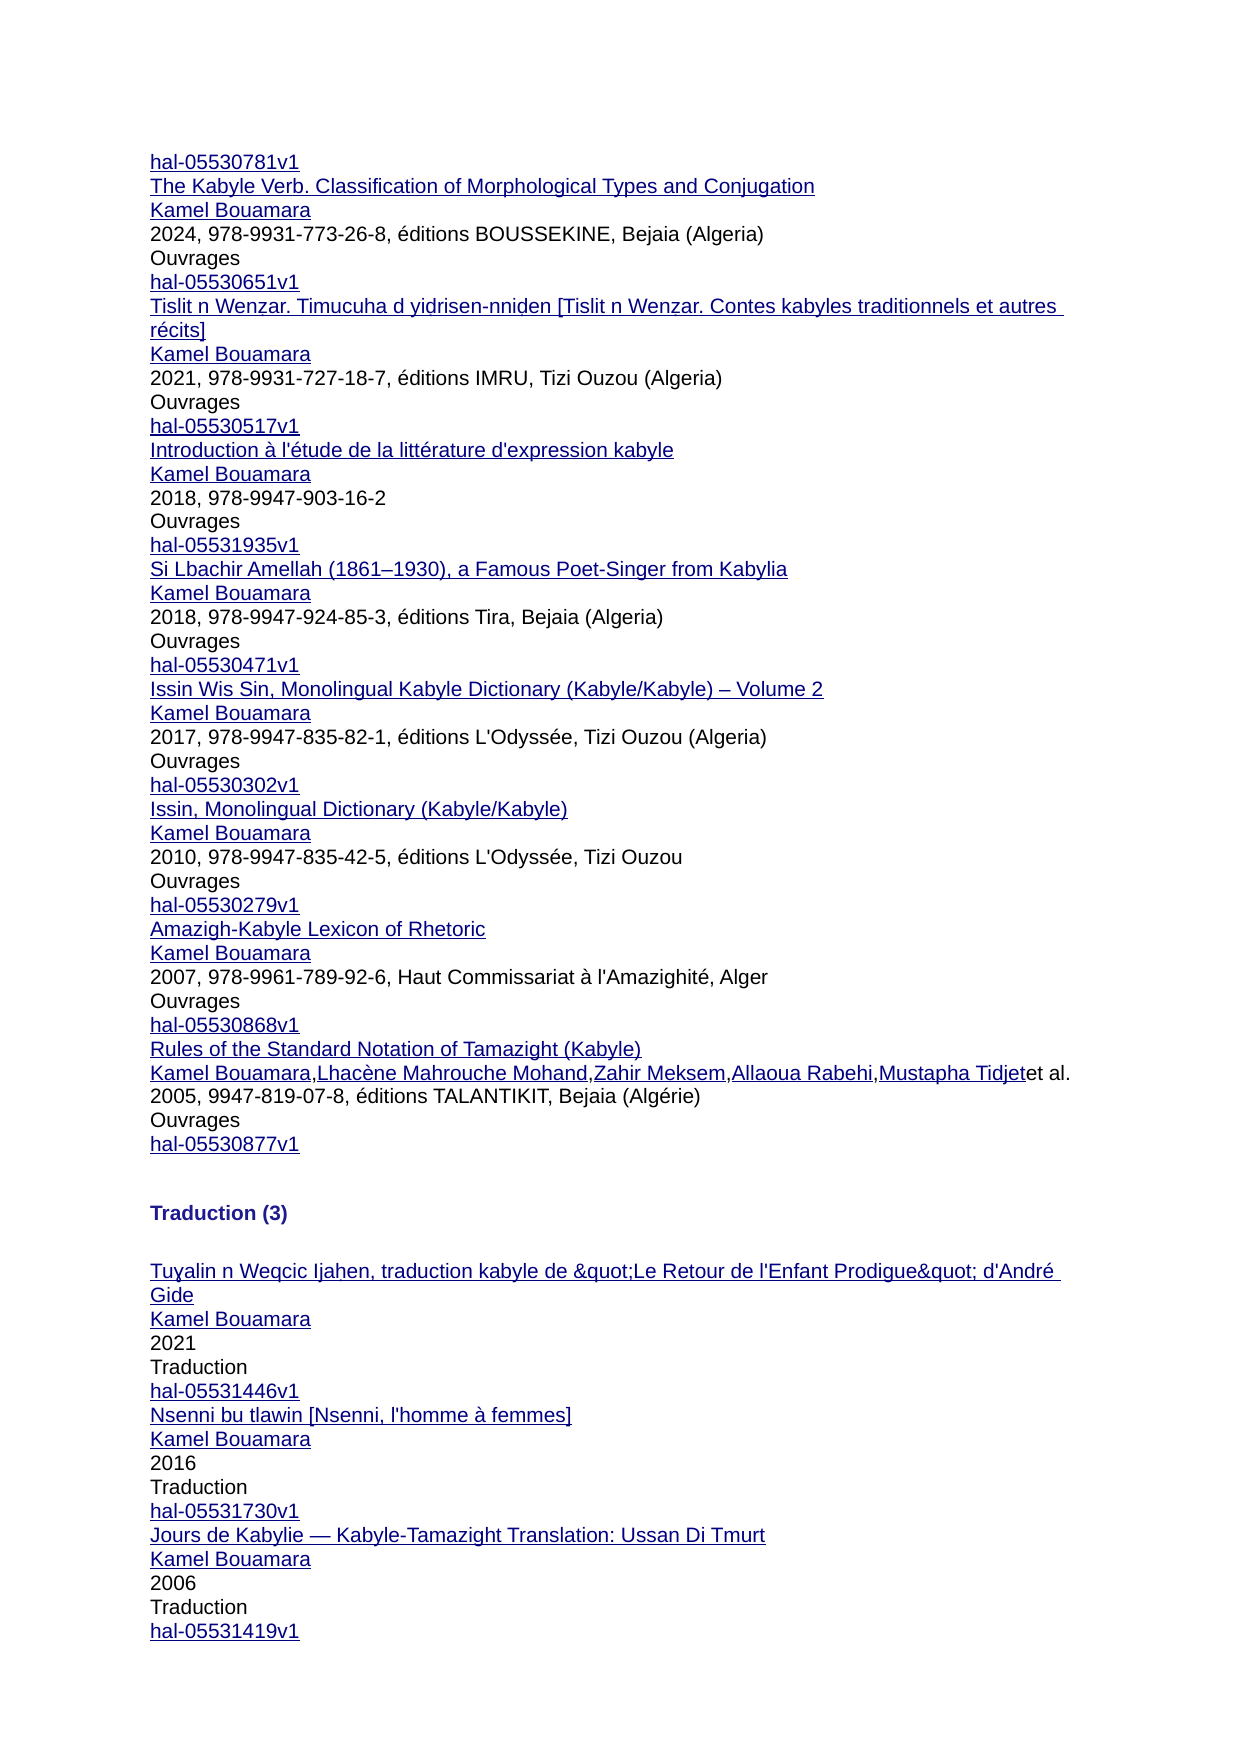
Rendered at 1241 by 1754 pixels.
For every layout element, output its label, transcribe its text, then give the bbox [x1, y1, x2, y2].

table_cell Jours de Kabylie — Kabyle-Tamazight Translation: Ussan Di Tmurt Kamel Bouamara 2006 Traduction hal-05531419v1 [150, 1523, 1090, 1643]
table_cell Rules of the Standard Notation of Tamazight (Kabyle) Kamel Bouamara,Lhacène Mahrouche Mohand,Zahir Meksem,Allaoua Rabehi,Mustapha Tidjetet al. 2005, 9947-819-07-8, éditions TALANTIKIT, Bejaia (Algérie) Ouvrages hal-05530877v1 [150, 1036, 1090, 1156]
table_cell Issin Wis Sin, Monolingual Kabyle Dictionary (Kabyle/Kabyle) – Volume 2 Kamel Bouamara 2017, 978-9947-835-82-1, éditions L'Odyssée, Tizi Ouzou (Algeria) Ouvrages hal-05530302v1 [150, 677, 1090, 797]
table_cell The Kabyle Verb. Classification of Morphological Types and Conjugation Kamel Bouamara 2024, 978-9931-773-26-8, éditions BOUSSEKINE, Bejaia (Algeria) Ouvrages hal-05530651v1 [150, 174, 1090, 294]
table_cell Si Lbachir Amellah (1861–1930), a Famous Poet-Singer from Kabylia Kamel Bouamara 2018, 978-9947-924-85-3, éditions Tira, Bejaia (Algeria) Ouvrages hal-05530471v1 [150, 557, 1090, 677]
table_cell Tislit n Wenẓar. Timucuha d yiḍrisen-nniḍen [Tislit n Wenẓar. Contes kabyles traditionnels et autres récits] Kamel Bouamara 2021, 978-9931-727-18-7, éditions IMRU, Tizi Ouzou (Algeria) Ouvrages hal-05530517v1 [150, 294, 1090, 437]
table_cell Issin, Monolingual Dictionary (Kabyle/Kabyle) Kamel Bouamara 2010, 978-9947-835-42-5, éditions L'Odyssée, Tizi Ouzou Ouvrages hal-05530279v1 [150, 797, 1090, 917]
table_cell Nsenni bu tlawin [Nsenni, l'homme à femmes] Kamel Bouamara 2016 Traduction hal-05531730v1 [150, 1403, 1090, 1523]
table_cell Amazigh-Kabyle Lexicon of Rhetoric Kamel Bouamara 2007, 978-9961-789-92-6, Haut Commissariat à l'Amazighité, Alger Ouvrages hal-05530868v1 [150, 917, 1090, 1036]
table_header Tuɣalin n Weqcic Ijaḥen, traduction kabyle de &quot;Le Retour de l'Enfant Prodigue&quot; d'André Gide Kamel Bouamara 2021 Traduction hal-05531446v1 [150, 1259, 1090, 1403]
table_cell Introduction à l'étude de la littérature d'expression kabyle Kamel Bouamara 2018, 978-9947-903-16-2 Ouvrages hal-05531935v1 [150, 438, 1090, 557]
table_header hal-05530781v1 [150, 150, 1090, 174]
subtitle Traduction (3) [150, 1201, 1090, 1225]
